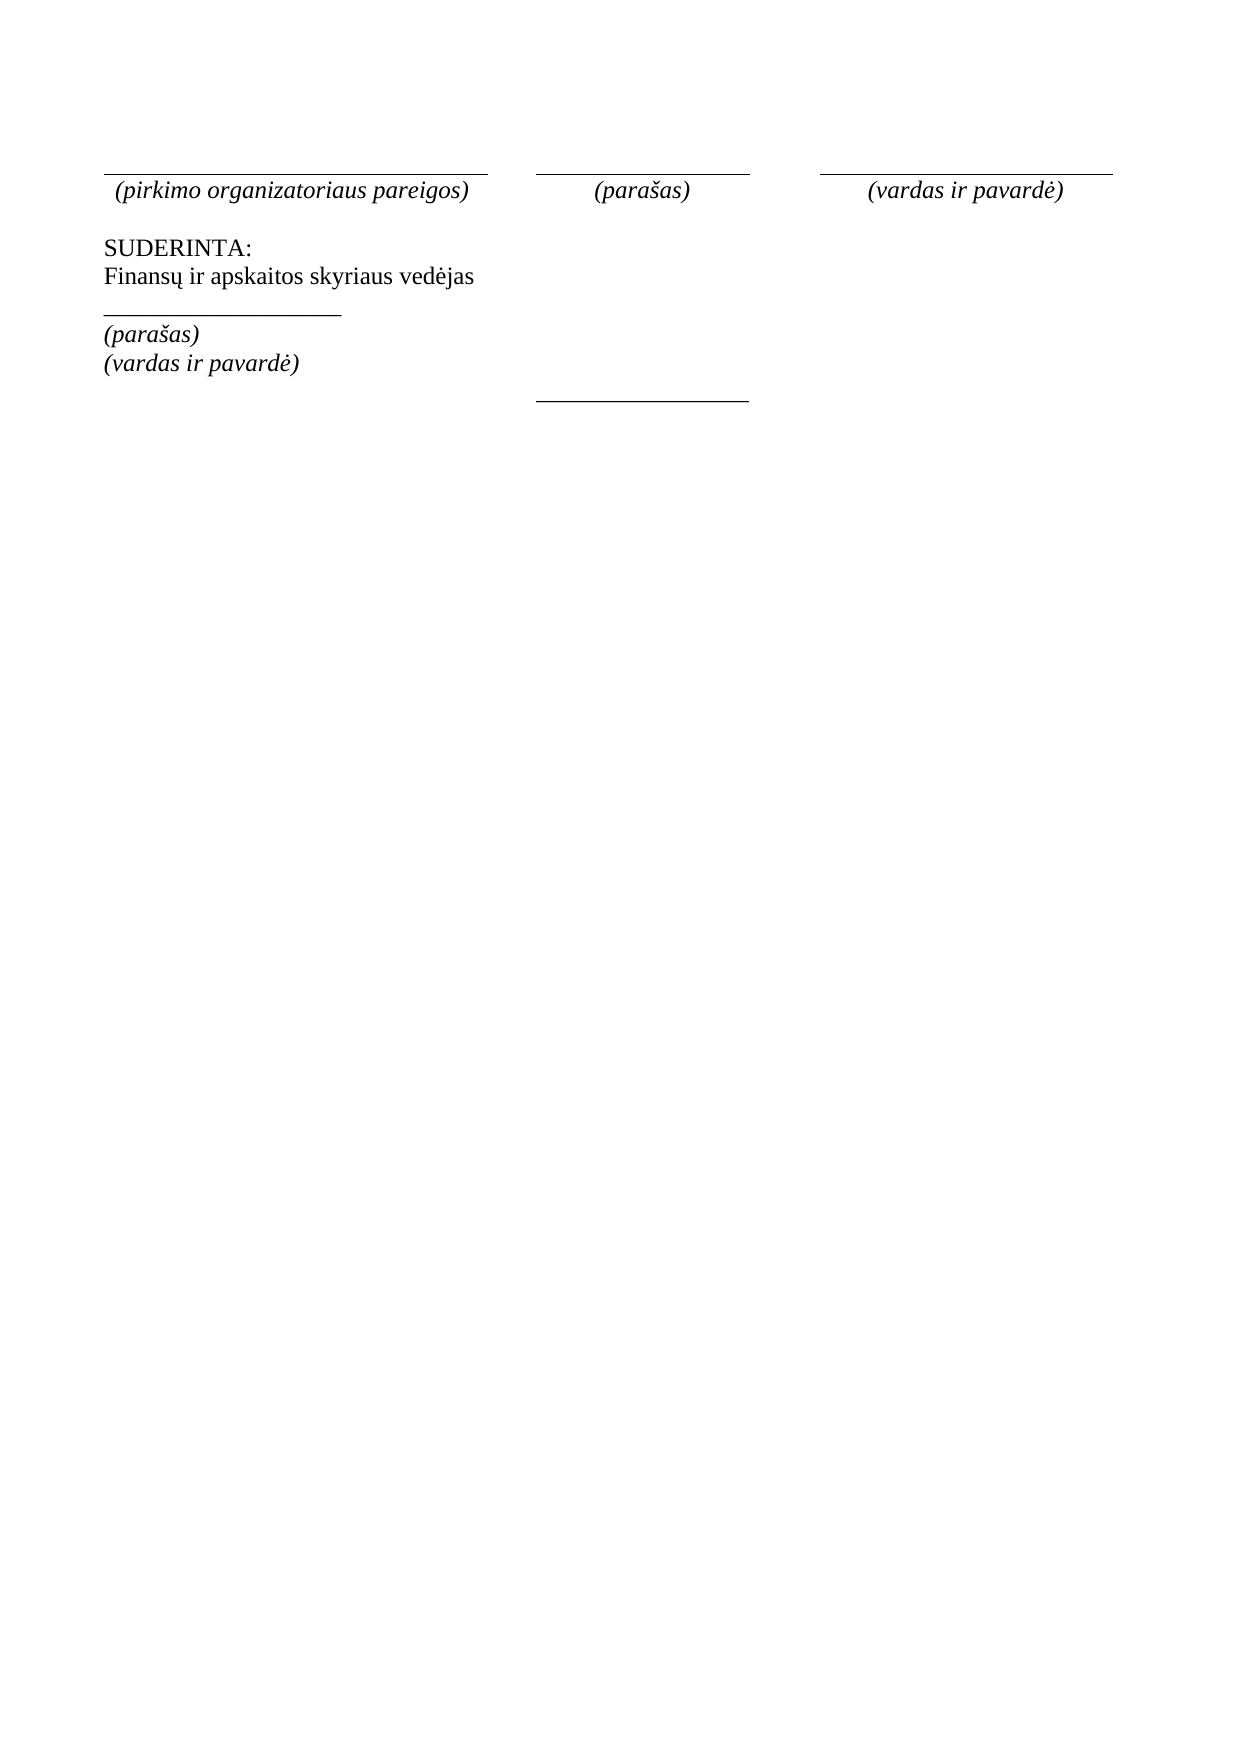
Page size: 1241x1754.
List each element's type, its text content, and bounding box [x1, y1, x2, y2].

text (vardas ir pavardė) [103, 348, 1181, 376]
table_header [750, 174, 820, 204]
text (parašas) [103, 319, 1181, 348]
table_header [488, 174, 536, 204]
text ___________________ [103, 290, 1181, 319]
table_header (pirkimo organizatoriaus pareigos) [104, 175, 488, 204]
text SUDERINTA: [103, 233, 1181, 261]
table_header (vardas ir pavardė) [820, 175, 1113, 204]
text Finansų ir apskaitos skyriaus vedėjas [103, 261, 1181, 290]
table_header (parašas) [536, 175, 750, 204]
text _________________ [103, 376, 1181, 405]
